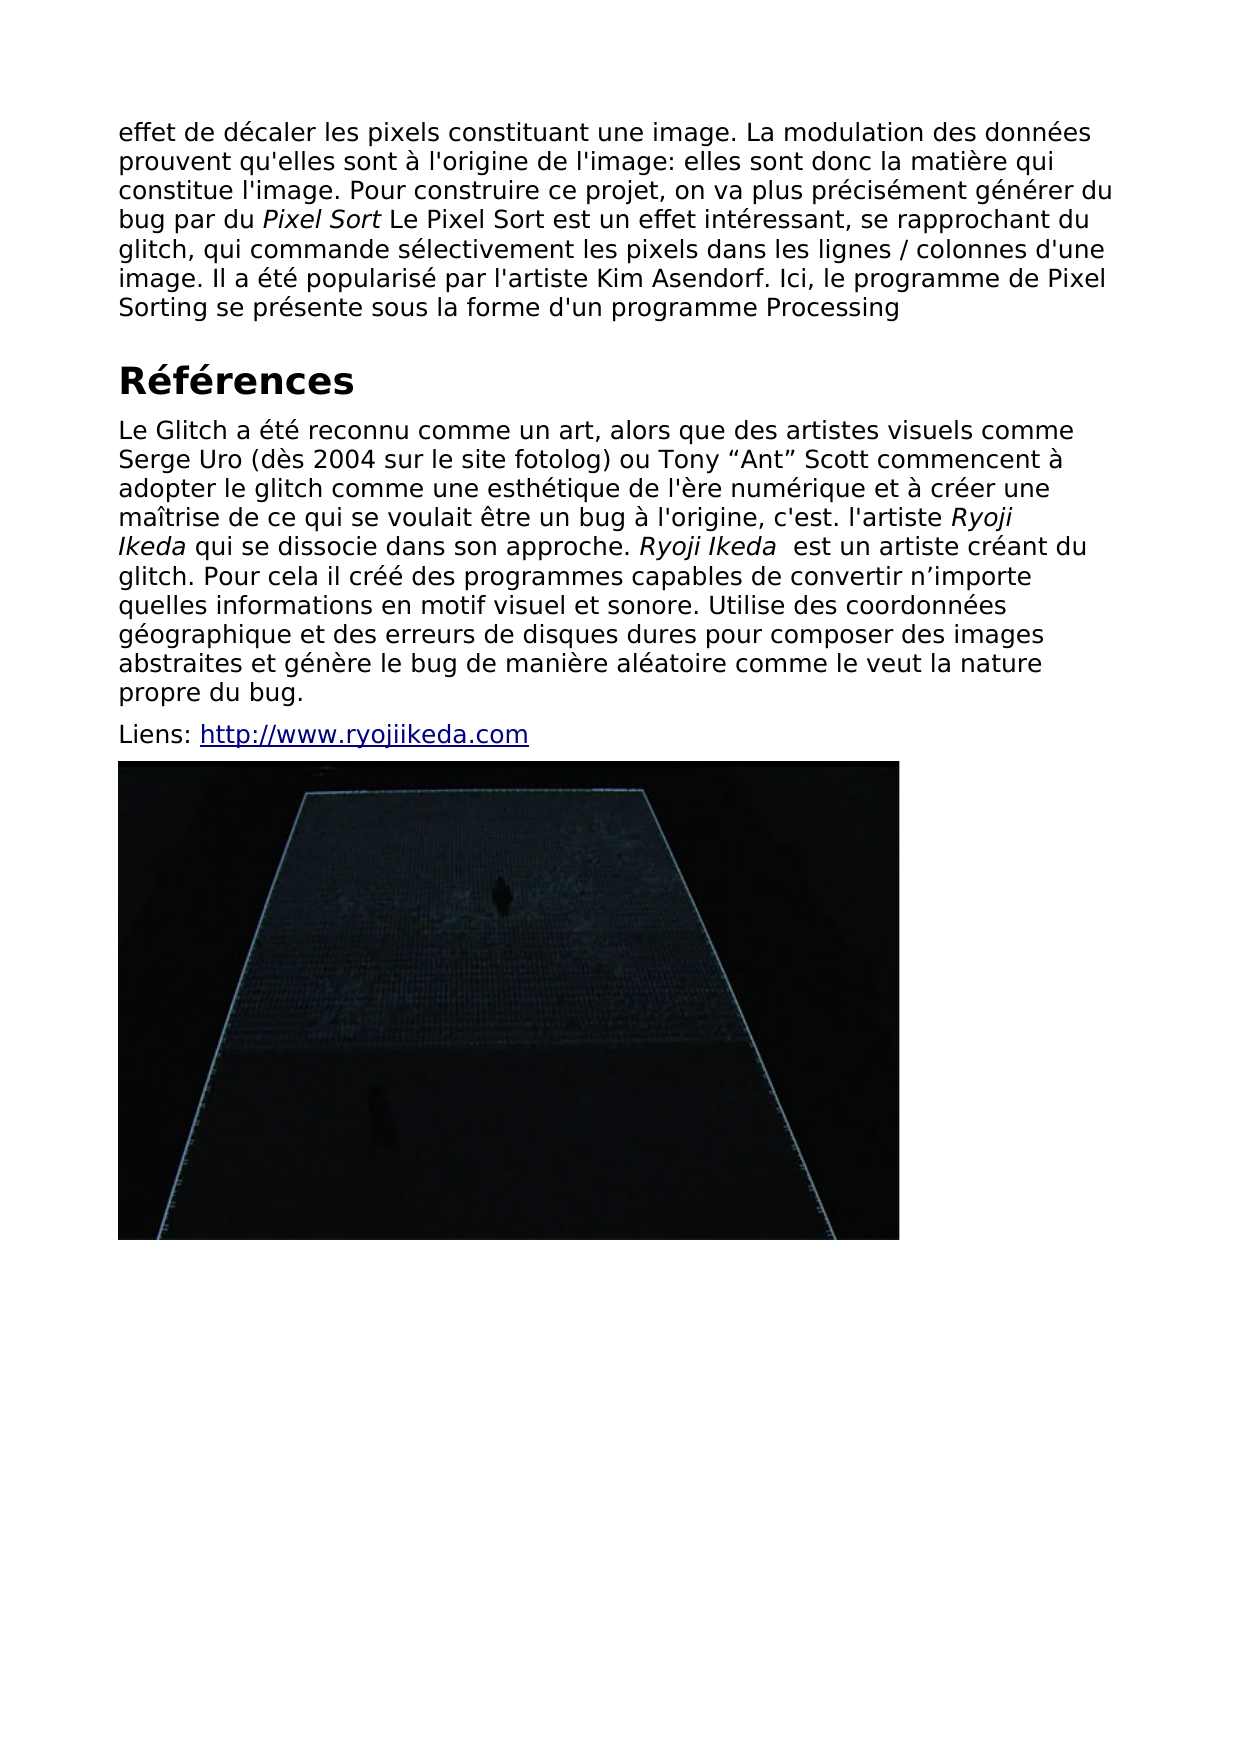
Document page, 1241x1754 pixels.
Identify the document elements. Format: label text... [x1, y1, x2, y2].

text effet de décaler les pixels constituant une image. La modulation des données prouvent qu'elles sont à l'origine de l'image: elles sont donc la matière qui constitue l'image. Pour construire ce projet, on va plus précisément générer du bug par du Pixel Sort Le Pixel Sort est un effet intéressant, se rapprochant du glitch, qui commande sélectivement les pixels dans les lignes / colonnes d'une image. Il a été popularisé par l'artiste Kim Asendorf. Ici, le programme de Pixel Sorting se présente sous la forme d'un programme Processing [118, 118, 1122, 322]
picture [118, 761, 900, 1240]
subtitle Références [118, 360, 1122, 403]
text Le Glitch a été reconnu comme un art, alors que des artistes visuels comme Serge Uro (dès 2004 sur le site fotolog) ou Tony “Ant” Scott commencent à adopter le glitch comme une esthétique de l'ère numérique et à créer une maîtrise de ce qui se voulait être un bug à l'origine, c'est. l'artiste Ryoji Ikeda qui se dissocie dans son approche. Ryoji Ikeda est un artiste créant du glitch. Pour cela il créé des programmes capables de convertir n’importe quelles informations en motif visuel et sonore. Utilise des coordonnées géographique et des erreurs de disques dures pour composer des images abstraites et génère le bug de manière aléatoire comme le veut la nature propre du bug. [118, 416, 1122, 708]
text Liens: http://www.ryojiikeda.com [118, 720, 1122, 749]
